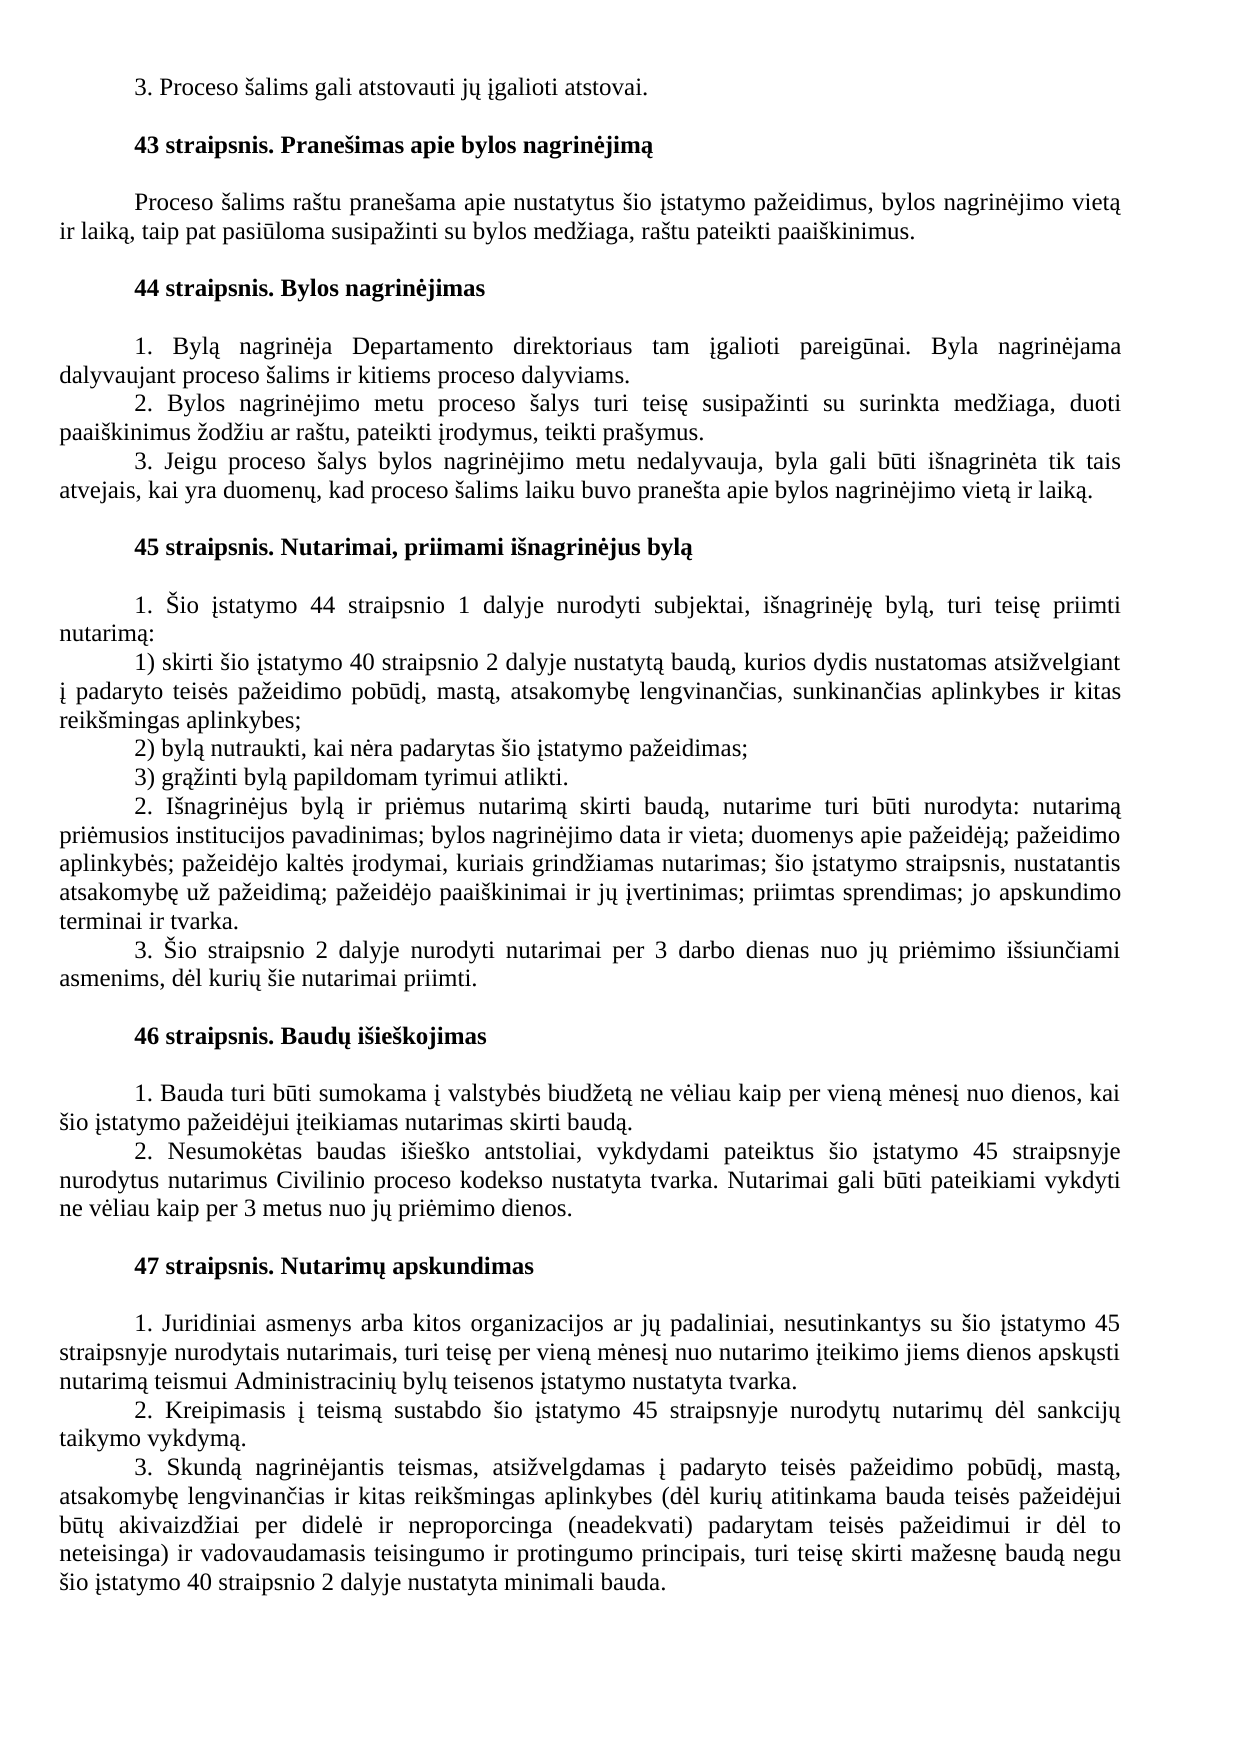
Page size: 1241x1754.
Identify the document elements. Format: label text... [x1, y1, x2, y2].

text 1) skirti šio įstatymo 40 straipsnio 2 dalyje nustatytą baudą, kurios dydis nustatomas atsižvelgiant į padaryto teisės pažeidimo pobūdį, mastą, atsakomybę lengvinančias, sunkinančias aplinkybes ir kitas reikšmingas aplinkybes; [59, 647, 1122, 733]
text 2) bylą nutraukti, kai nėra padarytas šio įstatymo pažeidimas; [59, 733, 1122, 762]
text 1. Šio įstatymo 44 straipsnio 1 dalyje nurodyti subjektai, išnagrinėję bylą, turi teisę priimti nutarimą: [59, 590, 1122, 647]
text 2. Išnagrinėjus bylą ir priėmus nutarimą skirti baudą, nutarime turi būti nurodyta: nutarimą priėmusios institucijos pavadinimas; bylos nagrinėjimo data ir vieta; duomenys apie pažeidėją; pažeidimo aplinkybės; pažeidėjo kaltės įrodymai, kuriais grindžiamas nutarimas; šio įstatymo straipsnis, nustatantis atsakomybę už pažeidimą; pažeidėjo paaiškinimai ir jų įvertinimas; priimtas sprendimas; jo apskundimo terminai ir tvarka. [59, 791, 1122, 935]
text Proceso šalims raštu pranešama apie nustatytus šio įstatymo pažeidimus, bylos nagrinėjimo vietą ir laiką, taip pat pasiūloma susipažinti su bylos medžiaga, raštu pateikti paaiškinimus. [59, 187, 1122, 245]
text 46 straipsnis. Baudų išieškojimas [59, 1021, 1122, 1050]
text 1. Bauda turi būti sumokama į valstybės biudžetą ne vėliau kaip per vieną mėnesį nuo dienos, kai šio įstatymo pažeidėjui įteikiamas nutarimas skirti baudą. [59, 1078, 1122, 1136]
text 44 straipsnis. Bylos nagrinėjimas [59, 273, 1122, 302]
text 45 straipsnis. Nutarimai, priimami išnagrinėjus bylą [59, 532, 1122, 561]
text 43 straipsnis. Pranešimas apie bylos nagrinėjimą [59, 130, 1122, 158]
text 3. Proceso šalims gali atstovauti jų įgalioti atstovai. [59, 72, 1122, 101]
text 47 straipsnis. Nutarimų apskundimas [59, 1251, 1122, 1280]
text 1. Bylą nagrinėja Departamento direktoriaus tam įgalioti pareigūnai. Byla nagrinėjama dalyvaujant proceso šalims ir kitiems proceso dalyviams. [59, 331, 1122, 388]
text 3. Jeigu proceso šalys bylos nagrinėjimo metu nedalyvauja, byla gali būti išnagrinėta tik tais atvejais, kai yra duomenų, kad proceso šalims laiku buvo pranešta apie bylos nagrinėjimo vietą ir laiką. [59, 446, 1122, 503]
text 3) grąžinti bylą papildomam tyrimui atlikti. [59, 762, 1122, 791]
text 3. Skundą nagrinėjantis teismas, atsižvelgdamas į padaryto teisės pažeidimo pobūdį, mastą, atsakomybę lengvinančias ir kitas reikšmingas aplinkybes (dėl kurių atitinkama bauda teisės pažeidėjui būtų akivaizdžiai per didelė ir neproporcinga (neadekvati) padarytam teisės pažeidimui ir dėl to neteisinga) ir vadovaudamasis teisingumo ir protingumo principais, turi teisę skirti mažesnę baudą negu šio įstatymo 40 straipsnio 2 dalyje nustatyta minimali bauda. [59, 1452, 1122, 1596]
text 2. Nesumokėtas baudas išieško antstoliai, vykdydami pateiktus šio įstatymo 45 straipsnyje nurodytus nutarimus Civilinio proceso kodekso nustatyta tvarka. Nutarimai gali būti pateikiami vykdyti ne vėliau kaip per 3 metus nuo jų priėmimo dienos. [59, 1136, 1122, 1222]
text 3. Šio straipsnio 2 dalyje nurodyti nutarimai per 3 darbo dienas nuo jų priėmimo išsiunčiami asmenims, dėl kurių šie nutarimai priimti. [59, 935, 1122, 992]
text 1. Juridiniai asmenys arba kitos organizacijos ar jų padaliniai, nesutinkantys su šio įstatymo 45 straipsnyje nurodytais nutarimais, turi teisę per vieną mėnesį nuo nutarimo įteikimo jiems dienos apskųsti nutarimą teismui Administracinių bylų teisenos įstatymo nustatyta tvarka. [59, 1308, 1122, 1395]
text 2. Kreipimasis į teismą sustabdo šio įstatymo 45 straipsnyje nurodytų nutarimų dėl sankcijų taikymo vykdymą. [59, 1395, 1122, 1452]
text 2. Bylos nagrinėjimo metu proceso šalys turi teisę susipažinti su surinkta medžiaga, duoti paaiškinimus žodžiu ar raštu, pateikti įrodymus, teikti prašymus. [59, 388, 1122, 446]
